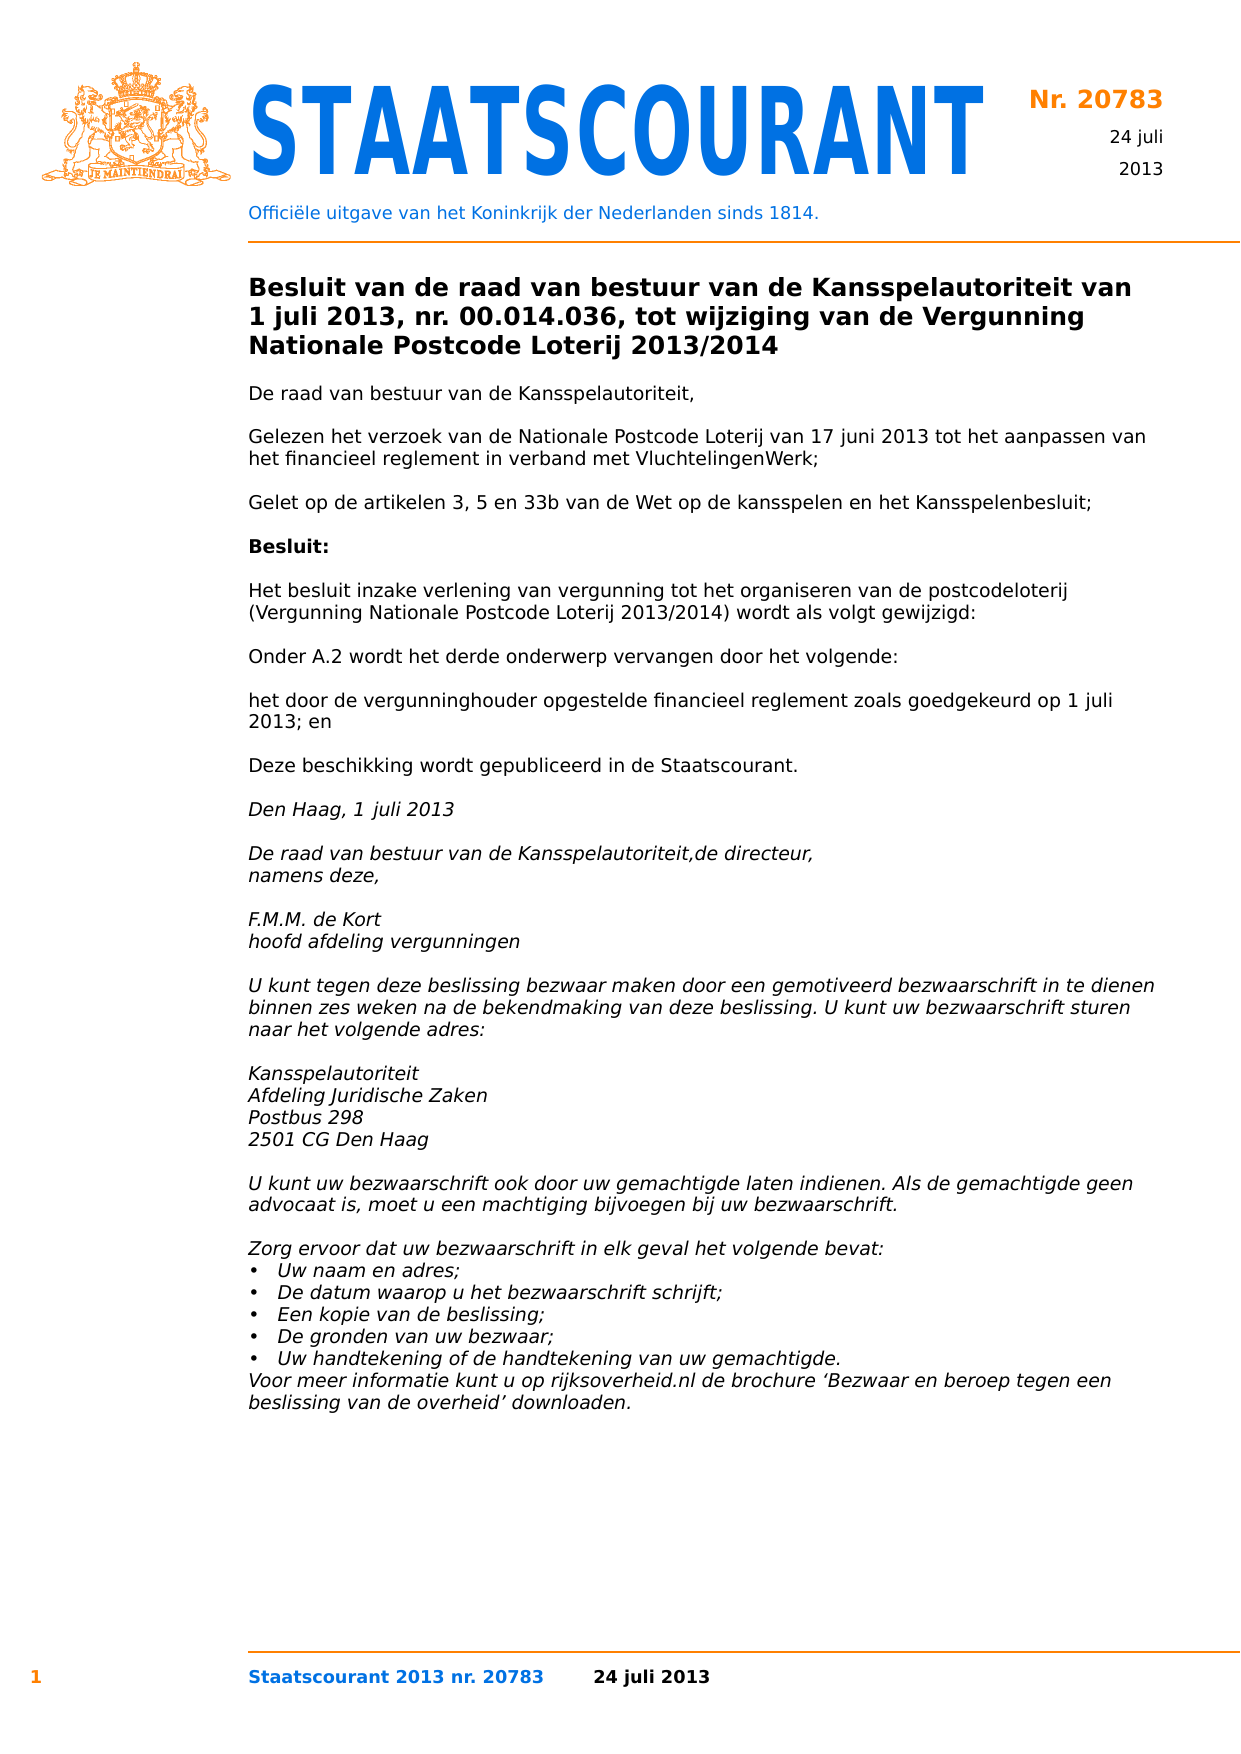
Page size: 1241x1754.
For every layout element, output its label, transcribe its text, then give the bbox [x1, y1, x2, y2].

table_cell 2013 [998, 153, 1240, 203]
text • De gronden van uw bezwaar; [248, 1326, 1163, 1348]
table_header Nr. 20783 [998, 62, 1240, 121]
text U kunt tegen deze beslissing bezwaar maken door een gemotiveerd bezwaarschrift in te dienen binnen zes weken na de bekendmaking van deze beslissing. U kunt uw bezwaarschrift sturen naar het volgende adres: [248, 975, 1163, 1041]
text De raad van bestuur van de Kansspelautoriteit,de directeur, namens deze, F.M.M. de Kort hoofd afdeling vergunningen [248, 843, 1163, 953]
text Besluit: [248, 536, 1163, 558]
text Het besluit inzake verlening van vergunning tot het organiseren van de postcodeloterij (Vergunning Nationale Postcode Loterij 2013/2014) wordt als volgt gewijzigd: [248, 580, 1163, 624]
text Kansspelautoriteit [248, 1063, 1163, 1084]
table_cell Officiële uitgave van het Koninkrijk der Nederlanden sinds 1814. [248, 203, 1240, 241]
text • Uw handtekening of de handtekening van uw gemachtigde. [248, 1348, 1163, 1370]
text Deze beschikking wordt gepubliceerd in de Staatscourant. [248, 755, 1163, 777]
text • Uw naam en adres; [248, 1260, 1163, 1282]
text Voor meer informatie kunt u op rijksoverheid.nl de brochure ‘Bezwaar en beroep tegen een beslissing van de overheid’ downloaden. [248, 1370, 1163, 1414]
table_header STAATSCOURANT [248, 62, 998, 203]
text Gelet op de artikelen 3, 5 en 33b van de Wet op de kansspelen en het Kansspelenbesluit; [248, 492, 1163, 514]
text De raad van bestuur van de Kansspelautoriteit, [248, 382, 1163, 404]
picture [41, 62, 231, 186]
text Postbus 298 [248, 1107, 1163, 1128]
text Den Haag, 1 juli 2013 [248, 799, 1163, 821]
text Zorg ervoor dat uw bezwaarschrift in elk geval het volgende bevat: [248, 1238, 1163, 1260]
text Afdeling Juridische Zaken [248, 1084, 1163, 1107]
subtitle Besluit van de raad van bestuur van de Kansspelautoriteit van 1 juli 2013, nr. 00.014.036, tot wijziging van de Vergunning Nationale Postcode Loterij 2013/2014 [248, 273, 1163, 361]
text 2501 CG Den Haag [248, 1128, 1163, 1151]
text • Een kopie van de beslissing; [248, 1304, 1163, 1326]
text Onder A.2 wordt het derde onderwerp vervangen door het volgende: [248, 646, 1163, 668]
text Gelezen het verzoek van de Nationale Postcode Loterij van 17 juni 2013 tot het aanpassen van het financieel reglement in verband met VluchtelingenWerk; [248, 426, 1163, 470]
text U kunt uw bezwaarschrift ook door uw gemachtigde laten indienen. Als de gemachtigde geen advocaat is, moet u een machtiging bijvoegen bij uw bezwaarschrift. [248, 1172, 1163, 1216]
text het door de vergunninghouder opgestelde financieel reglement zoals goedgekeurd op 1 juli 2013; en [248, 689, 1163, 733]
text • De datum waarop u het bezwaarschrift schrijft; [248, 1282, 1163, 1304]
table_cell 24 juli [998, 121, 1240, 153]
table_header [25, 62, 248, 241]
